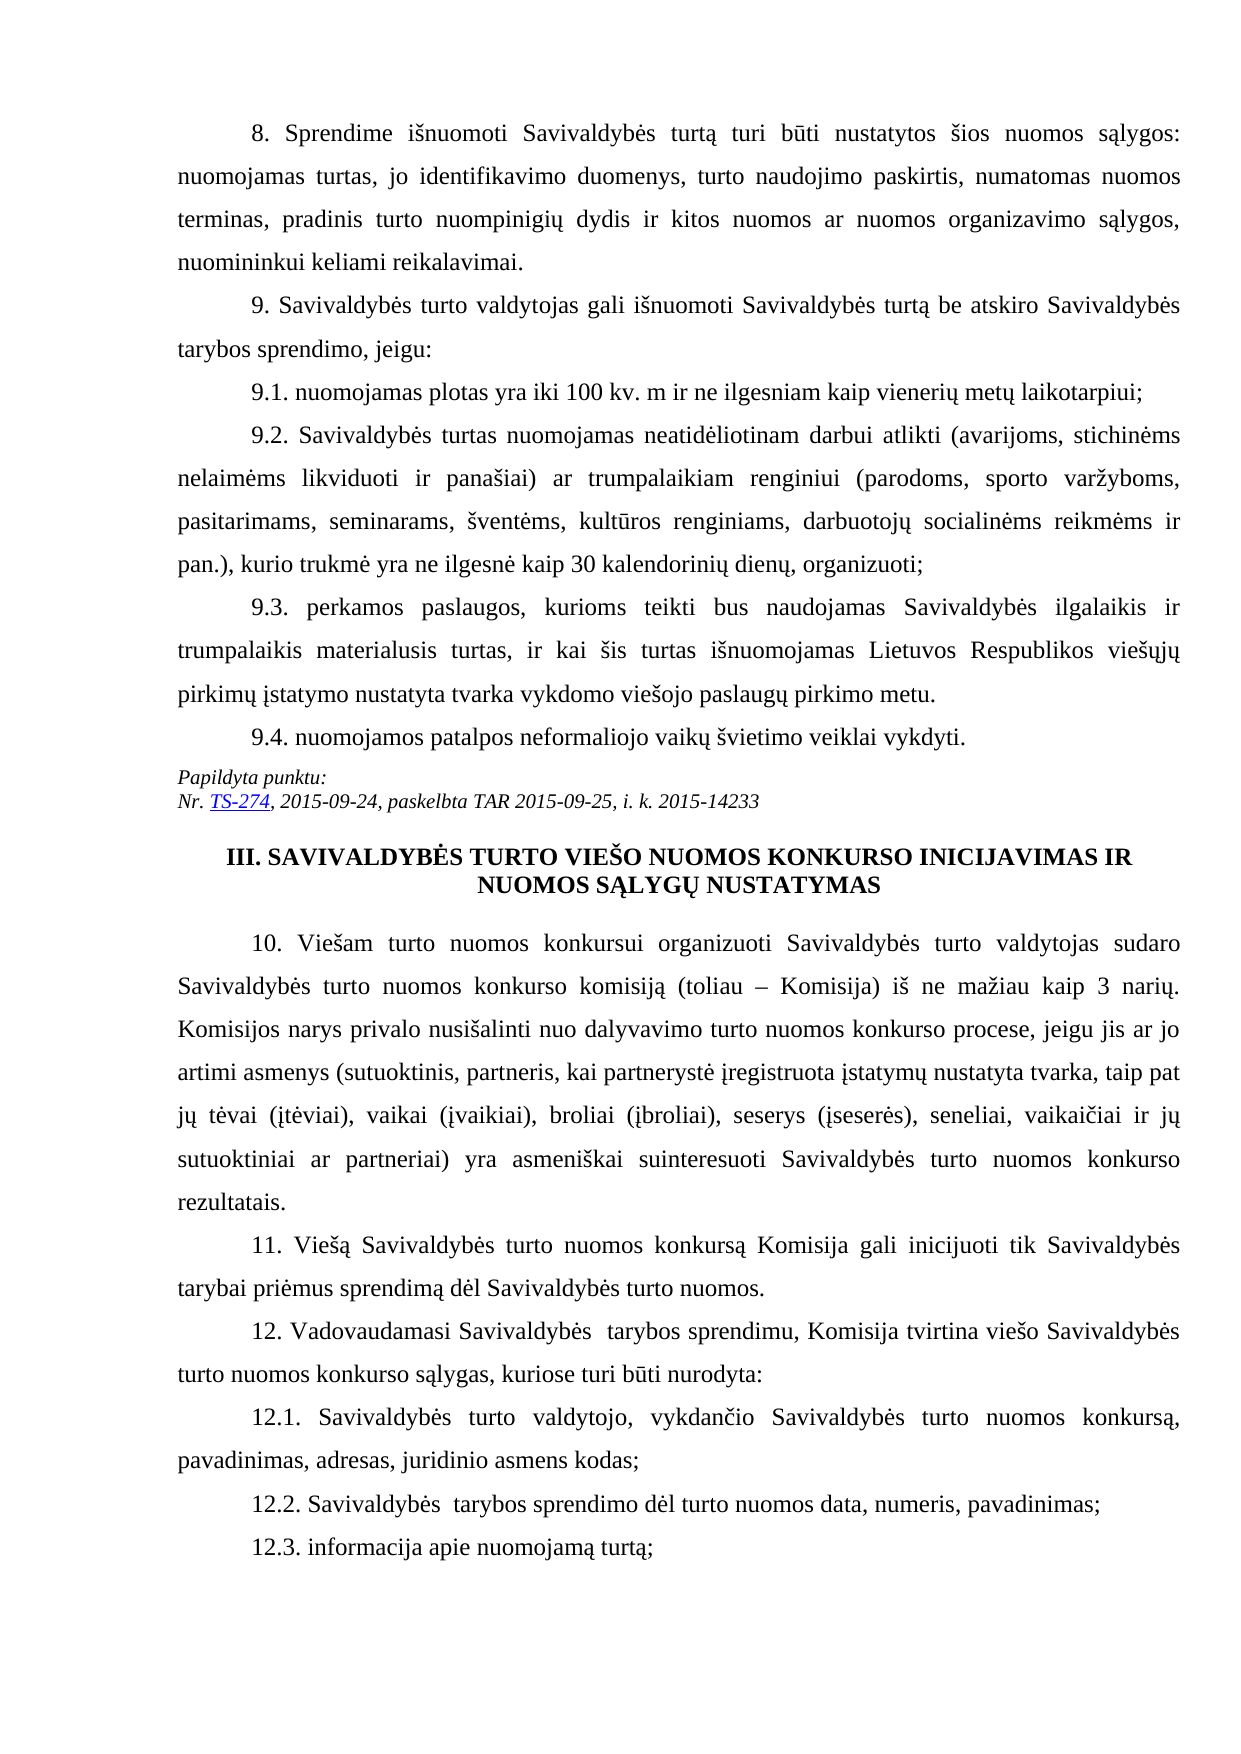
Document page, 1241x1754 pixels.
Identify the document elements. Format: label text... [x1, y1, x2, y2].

text Nr. TS-274, 2015-09-24, paskelbta TAR 2015-09-25, i. k. 2015-14233 [177, 789, 1181, 813]
text Papildyta punktu: [177, 765, 1181, 789]
text 9.4. nuomojamos patalpos neformaliojo vaikų švietimo veiklai vykdyti. [177, 722, 1181, 751]
text 9.3. perkamos paslaugos, kurioms teikti bus naudojamas Savivaldybės ilgalaikis ir trumpalaikis materialusis turtas, ir kai šis turtas išnuomojamas Lietuvos Respublikos viešųjų pirkimų įstatymo nustatyta tvarka vykdomo viešojo paslaugų pirkimo metu. [177, 592, 1181, 707]
text 12.2. Savivaldybės tarybos sprendimo dėl turto nuomos data, numeris, pavadinimas; [177, 1489, 1181, 1517]
text 11. Viešą Savivaldybės turto nuomos konkursą Komisija gali inicijuoti tik Savivaldybės tarybai priėmus sprendimą dėl Savivaldybės turto nuomos. [177, 1230, 1181, 1302]
text 12. Vadovaudamasi Savivaldybės tarybos sprendimu, Komisija tvirtina viešo Savivaldybės turto nuomos konkurso sąlygas, kuriose turi būti nurodyta: [177, 1316, 1181, 1388]
text 9.2. Savivaldybės turtas nuomojamas neatidėliotinam darbui atlikti (avarijoms, stichinėms nelaimėms likviduoti ir panašiai) ar trumpalaikiam renginiui (parodoms, sporto varžyboms, pasitarimams, seminarams, šventėms, kultūros renginiams, darbuotojų socialinėms reikmėms ir pan.), kurio trukmė yra ne ilgesnė kaip 30 kalendorinių dienų, organizuoti; [177, 420, 1181, 578]
text III. SAVIVALDYBĖS TURTO VIEŠO NUOMOS KONKURSO INICIJAVIMAS IR NUOMOS SĄLYGŲ NUSTATYMAS [177, 842, 1181, 899]
text 9.1. nuomojamas plotas yra iki 100 kv. m ir ne ilgesniam kaip vienerių metų laikotarpiui; [177, 377, 1181, 406]
text 9. Savivaldybės turto valdytojas gali išnuomoti Savivaldybės turtą be atskiro Savivaldybės tarybos sprendimo, jeigu: [177, 291, 1181, 362]
text 8. Sprendime išnuomoti Savivaldybės turtą turi būti nustatytos šios nuomos sąlygos: nuomojamas turtas, jo identifikavimo duomenys, turto naudojimo paskirtis, numatomas nuomos terminas, pradinis turto nuompinigių dydis ir kitos nuomos ar nuomos organizavimo sąlygos, nuomininkui keliami reikalavimai. [177, 118, 1181, 276]
text 10. Viešam turto nuomos konkursui organizuoti Savivaldybės turto valdytojas sudaro Savivaldybės turto nuomos konkurso komisiją (toliau – Komisija) iš ne mažiau kaip 3 narių. Komisijos narys privalo nusišalinti nuo dalyvavimo turto nuomos konkurso procese, jeigu jis ar jo artimi asmenys (sutuoktinis, partneris, kai partnerystė įregistruota įstatymų nustatyta tvarka, taip pat jų tėvai (įtėviai), vaikai (įvaikiai), broliai (įbroliai), seserys (įseserės), seneliai, vaikaičiai ir jų sutuoktiniai ar partneriai) yra asmeniškai suinteresuoti Savivaldybės turto nuomos konkurso rezultatais. [177, 928, 1181, 1216]
text 12.1. Savivaldybės turto valdytojo, vykdančio Savivaldybės turto nuomos konkursą, pavadinimas, adresas, juridinio asmens kodas; [177, 1402, 1181, 1474]
text 12.3. informacija apie nuomojamą turtą; [177, 1532, 1181, 1561]
